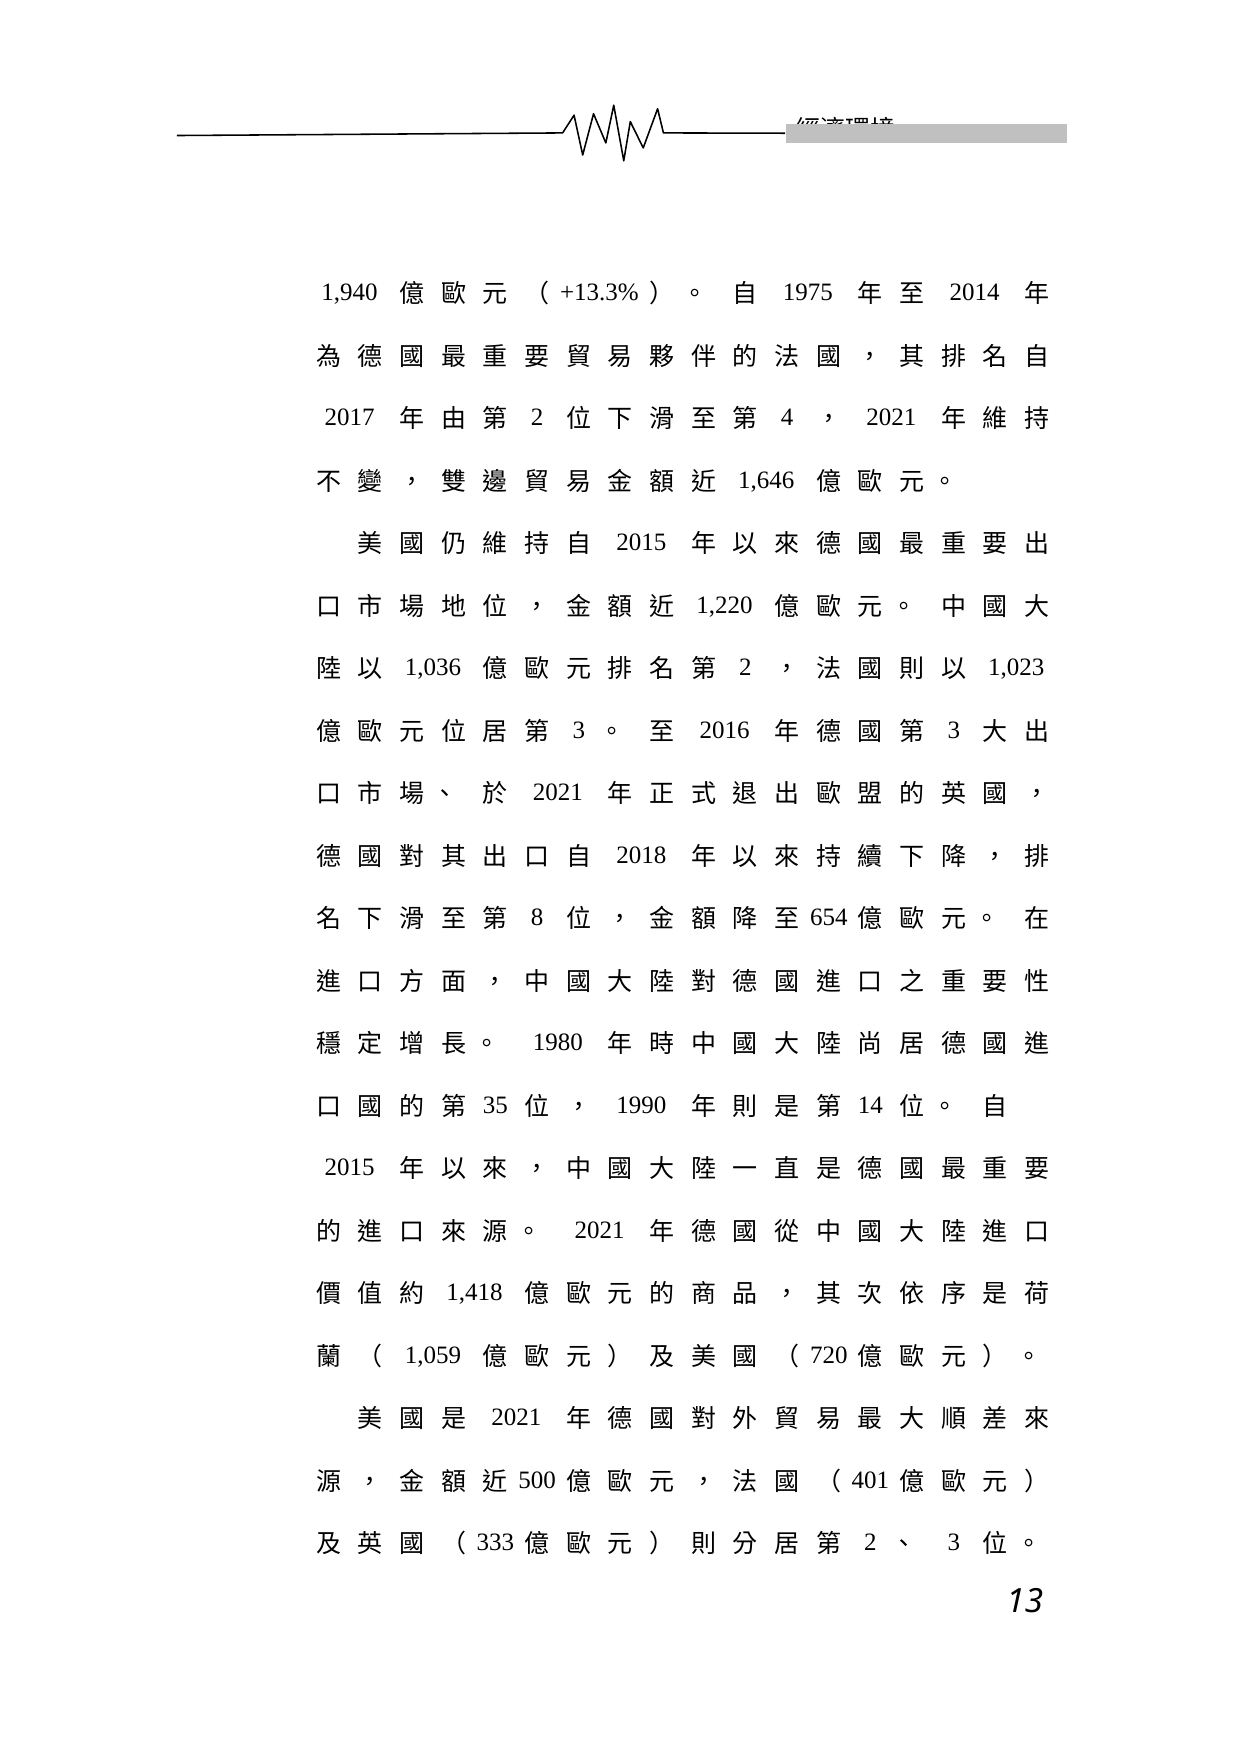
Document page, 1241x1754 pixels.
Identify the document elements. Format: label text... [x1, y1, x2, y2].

text 1,940億歐元（+13.3%）。自1975年至2014年為德國最重要貿易夥伴的法國，其排名自2017年由第2位下滑至第4，2021年維持不變，雙邊貿易金額近1,646億歐元。 [281, 250, 1058, 500]
text 美國是2021年德國對外貿易最大順差來源，金額近500億歐元，法國（401億歐元）及英國（333億歐元）則分居第2、3位。 [281, 1375, 1058, 1563]
text 美國仍維持自2015年以來德國最重要出口市場地位，金額近1,220億歐元。中國大陸以1,036億歐元排名第2，法國則以1,023億歐元位居第3。至2016年德國第3大出口市場、於2021年正式退出歐盟的英國，德國對其出口自2018年以來持續下降，排名下滑至第8位，金額降至654億歐元。在進口方面，中國大陸對德國進口之重要性穩定增長。1980年時中國大陸尚居德國進口國的第35位，1990年則是第14位。自2015年以來，中國大陸一直是德國最重要的進口來源。2021年德國從中國大陸進口價值約1,418億歐元的商品，其次依序是荷蘭（1,059億歐元）及美國（720億歐元）。 [281, 500, 1058, 1375]
